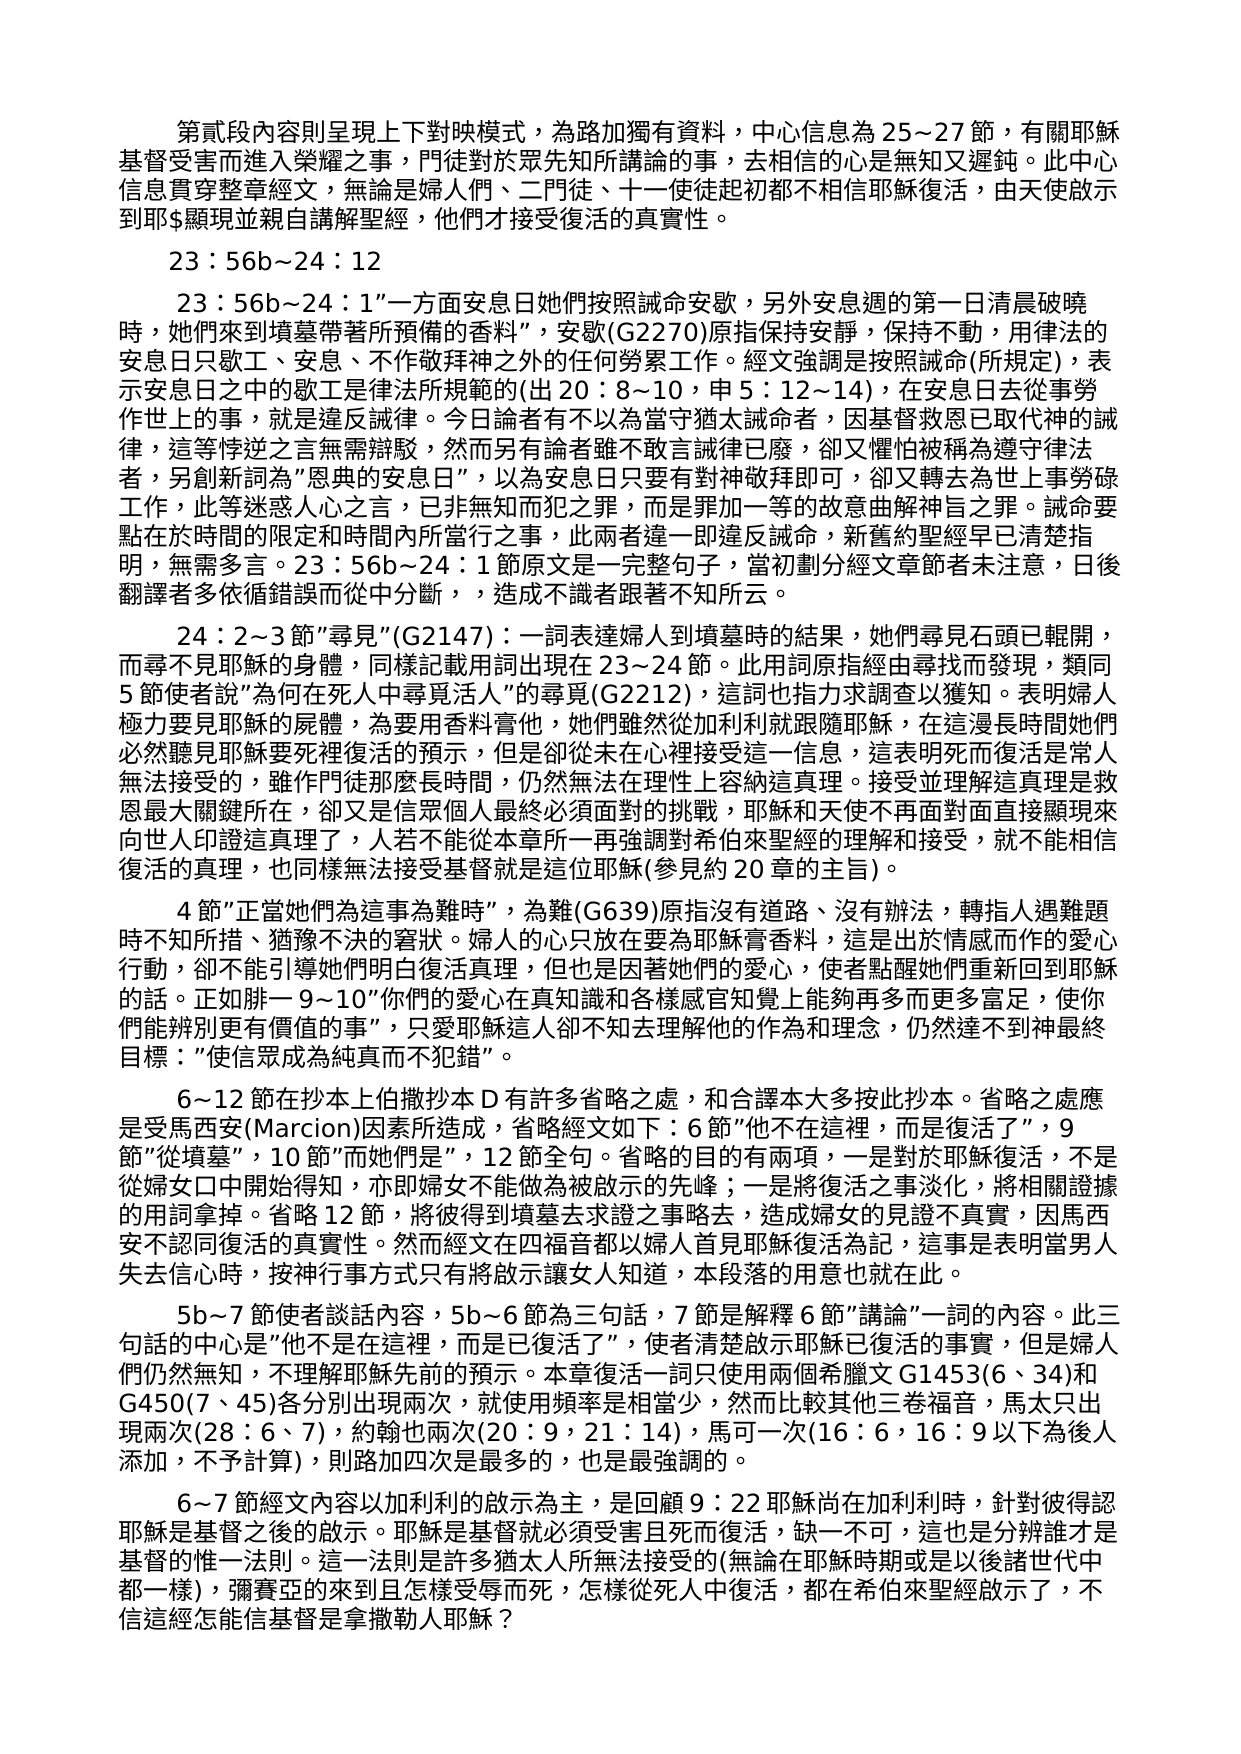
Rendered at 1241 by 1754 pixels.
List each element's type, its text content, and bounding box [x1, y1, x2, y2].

text 24：2~3節”尋見”(G2147)：一詞表達婦人到墳墓時的結果，她們尋見石頭已輥開，而尋不見耶穌的身體，同樣記載用詞出現在23~24節。此用詞原指經由尋找而發現，類同5節使者說”為何在死人中尋覓活人”的尋覓(G2212)，這詞也指力求調查以獲知。表明婦人極力要見耶穌的屍體，為要用香料膏他，她們雖然從加利利就跟隨耶穌，在這漫長時間她們必然聽見耶穌要死裡復活的預示，但是卻從未在心裡接受這一信息，這表明死而復活是常人無法接受的，雖作門徒那麼長時間，仍然無法在理性上容納這真理。接受並理解這真理是救恩最大關鍵所在，卻又是信眾個人最終必須面對的挑戰，耶穌和天使不再面對面直接顯現來向世人印證這真理了，人若不能從本章所一再強調對希伯來聖經的理解和接受，就不能相信復活的真理，也同樣無法接受基督就是這位耶穌(參見約20章的主旨)。 [118, 622, 1122, 885]
text 23：56b~24：12 [118, 247, 1122, 276]
text 第貳段內容則呈現上下對映模式，為路加獨有資料，中心信息為25~27節，有關耶穌基督受害而進入榮耀之事，門徒對於眾先知所講論的事，去相信的心是無知又遲鈍。此中心信息貫穿整章經文，無論是婦人們、二門徒、十一使徒起初都不相信耶穌復活，由天使啟示到耶$顯現並親自講解聖經，他們才接受復活的真實性。 [118, 118, 1122, 235]
text 23：56b~24：1”一方面安息日她們按照誡命安歇，另外安息週的第一日清晨破曉時，她們來到墳墓帶著所預備的香料”，安歇(G2270)原指保持安靜，保持不動，用律法的安息日只歇工、安息、不作敬拜神之外的任何勞累工作。經文強調是按照誡命(所規定)，表示安息日之中的歇工是律法所規範的(出20：8~10，申5：12~14)，在安息日去從事勞作世上的事，就是違反誡律。今日論者有不以為當守猶太誡命者，因基督救恩已取代神的誡律，這等悖逆之言無需辯駁，然而另有論者雖不敢言誡律已廢，卻又懼怕被稱為遵守律法者，另創新詞為”恩典的安息日”，以為安息日只要有對神敬拜即可，卻又轉去為世上事勞碌工作，此等迷惑人心之言，已非無知而犯之罪，而是罪加一等的故意曲解神旨之罪。誡命要點在於時間的限定和時間內所當行之事，此兩者違一即違反誡命，新舊約聖經早已清楚指明，無需多言。23：56b~24：1節原文是一完整句子，當初劃分經文章節者未注意，日後翻譯者多依循錯誤而從中分斷，，造成不識者跟著不知所云。 [118, 289, 1122, 610]
text 6~7節經文內容以加利利的啟示為主，是回顧9：22耶穌尚在加利利時，針對彼得認耶穌是基督之後的啟示。耶穌是基督就必須受害且死而復活，缺一不可，這也是分辨誰才是基督的惟一法則。這一法則是許多猶太人所無法接受的(無論在耶穌時期或是以後諸世代中都一樣)，彌賽亞的來到且怎樣受辱而死，怎樣從死人中復活，都在希伯來聖經啟示了，不信這經怎能信基督是拿撒勒人耶穌？ [118, 1489, 1122, 1635]
text 6~12節在抄本上伯撒抄本D有許多省略之處，和合譯本大多按此抄本。省略之處應是受馬西安(Marcion)因素所造成，省略經文如下：6節”他不在這裡，而是復活了”，9節”從墳墓”，10節”而她們是”，12節全句。省略的目的有兩項，一是對於耶穌復活，不是從婦女口中開始得知，亦即婦女不能做為被啟示的先峰；一是將復活之事淡化，將相關證據的用詞拿掉。省略12節，將彼得到墳墓去求證之事略去，造成婦女的見證不真實，因馬西安不認同復活的真實性。然而經文在四福音都以婦人首見耶穌復活為記，這事是表明當男人失去信心時，按神行事方式只有將啟示讓女人知道，本段落的用意也就在此。 [118, 1085, 1122, 1289]
text 4節”正當她們為這事為難時”，為難(G639)原指沒有道路、沒有辦法，轉指人遇難題時不知所措、猶豫不決的窘狀。婦人的心只放在要為耶穌膏香料，這是出於情感而作的愛心行動，卻不能引導她們明白復活真理，但也是因著她們的愛心，使者點醒她們重新回到耶穌的話。正如腓一9~10”你們的愛心在真知識和各樣感官知覺上能夠再多而更多富足，使你們能辨別更有價值的事”，只愛耶穌這人卻不知去理解他的作為和理念，仍然達不到神最終目標：”使信眾成為純真而不犯錯”。 [118, 897, 1122, 1072]
text 5b~7節使者談話內容，5b~6節為三句話，7節是解釋6節”講論”一詞的內容。此三句話的中心是”他不是在這裡，而是已復活了”，使者清楚啟示耶穌已復活的事實，但是婦人們仍然無知，不理解耶穌先前的預示。本章復活一詞只使用兩個希臘文G1453(6、34)和G450(7、45)各分別出現兩次，就使用頻率是相當少，然而比較其他三卷福音，馬太只出現兩次(28：6、7)，約翰也兩次(20：9，21：14)，馬可一次(16：6，16：9以下為後人添加，不予計算)，則路加四次是最多的，也是最強調的。 [118, 1301, 1122, 1476]
